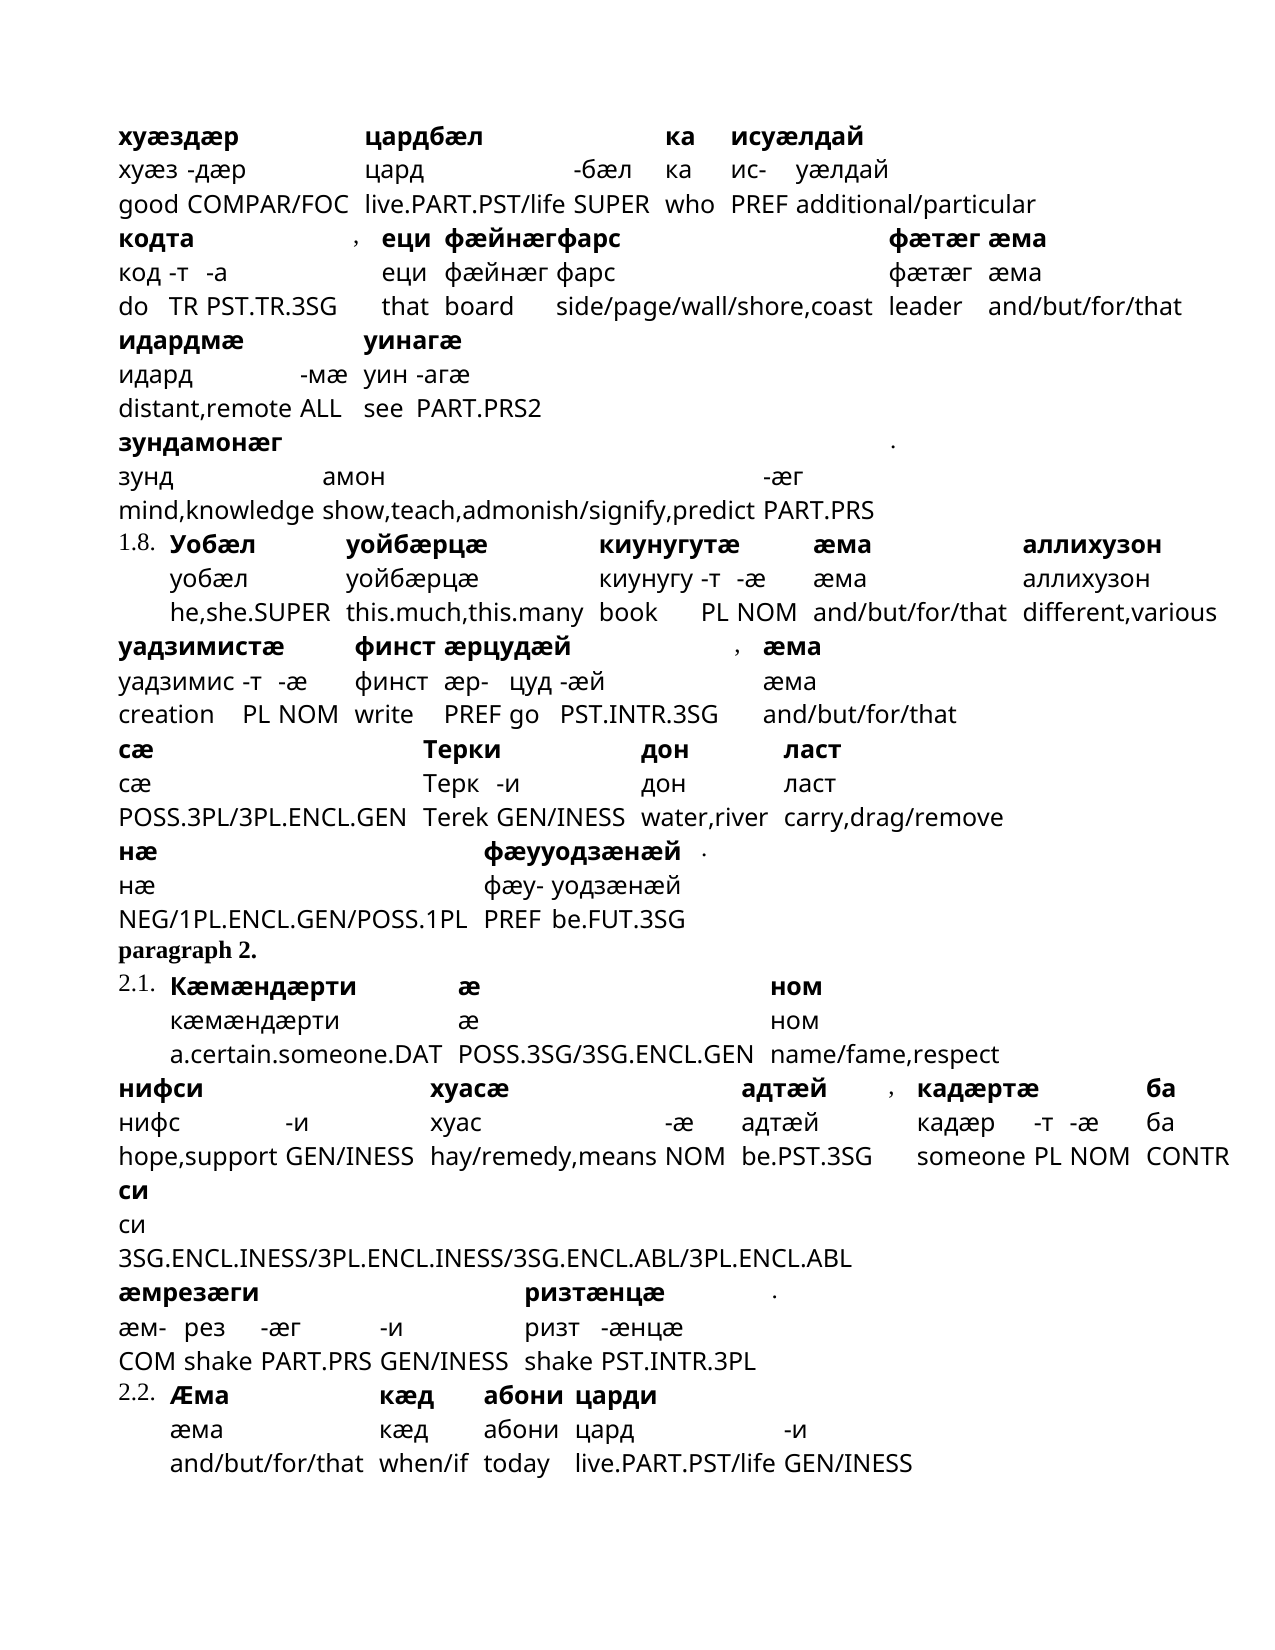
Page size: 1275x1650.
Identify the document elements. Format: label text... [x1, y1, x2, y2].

text ласт [784, 765, 1004, 799]
text ризт [524, 1309, 593, 1343]
text -мæ [300, 357, 348, 391]
text фæтæг [888, 254, 972, 288]
text хуас [430, 1105, 657, 1139]
text PST.INTR.3PL [601, 1343, 756, 1377]
text additional/particular [796, 186, 1036, 220]
text side/page/wall/shore,coast [556, 288, 873, 322]
text Уобæл [169, 527, 338, 561]
text -æг [260, 1309, 372, 1343]
text нæ [118, 833, 476, 867]
text distant,remote [118, 391, 292, 425]
text идардмæ [118, 322, 356, 357]
text -æ [664, 1105, 726, 1139]
text -т [169, 254, 198, 288]
text -и [285, 1105, 414, 1139]
text сæ [118, 765, 408, 799]
text си [118, 1173, 860, 1207]
text æма [813, 527, 1015, 561]
text кодта [118, 220, 345, 254]
text æ [458, 968, 762, 1003]
text -бæл [573, 152, 650, 186]
text , [734, 629, 755, 658]
text фæтæг [888, 220, 980, 254]
text финст [354, 663, 428, 697]
text нæ [118, 867, 468, 902]
text адтæй [741, 1105, 873, 1139]
text æрцудæй [444, 629, 727, 663]
text амон [322, 459, 755, 493]
text PREF [730, 186, 788, 220]
text 2.2. [118, 1377, 162, 1406]
text нифси [118, 1071, 422, 1105]
text leader [888, 288, 972, 322]
text аллихузон [1022, 527, 1225, 561]
text water,river [641, 799, 769, 833]
text -æ [1069, 1105, 1131, 1139]
text SUPER [573, 186, 650, 220]
text write [354, 697, 428, 731]
text good [118, 186, 179, 220]
text NOM [1069, 1139, 1131, 1173]
text TR [169, 288, 198, 322]
text be.PST.3SG [741, 1139, 873, 1173]
text , [888, 1071, 909, 1099]
text сæ [118, 731, 415, 765]
text абони [483, 1411, 559, 1445]
text æ [458, 1003, 754, 1037]
text GEN/INESS [783, 1445, 913, 1479]
text COM [118, 1343, 176, 1377]
text NOM [736, 595, 798, 629]
text еци [381, 220, 437, 254]
text адтæй [741, 1071, 881, 1105]
text NEG/1PL.ENCL.GEN/POSS.1PL [118, 902, 468, 936]
text PART.PRS [763, 493, 875, 527]
text ризтæнцæ [524, 1275, 764, 1309]
text shake [524, 1343, 593, 1377]
text , [353, 220, 374, 249]
text -æ [736, 561, 798, 595]
text -æг [763, 459, 875, 493]
text æма [763, 663, 957, 697]
text æр- [444, 663, 501, 697]
text GEN/INESS [285, 1139, 414, 1173]
text аллихузон [1022, 561, 1217, 595]
text уадзимис [118, 663, 234, 697]
text someone [917, 1139, 1026, 1173]
text æма [169, 1411, 364, 1445]
text ка [665, 118, 723, 152]
text PART.PRS [260, 1343, 372, 1377]
text нифс [118, 1105, 278, 1139]
text уобæл [169, 561, 331, 595]
text кæд [379, 1377, 476, 1411]
text paragraph 2. [118, 936, 1249, 964]
text уæлдай [796, 152, 1036, 186]
text PREF [483, 902, 544, 936]
text and/but/for/that [763, 697, 957, 731]
text -а [206, 254, 338, 288]
text фарс [556, 254, 873, 288]
text дон [641, 765, 769, 799]
text кадæртæ [917, 1071, 1138, 1105]
text book [599, 595, 693, 629]
text POSS.3PL/3PL.ENCL.GEN [118, 799, 408, 833]
text -æй [559, 663, 719, 697]
text go [509, 697, 552, 731]
text ис- [730, 152, 788, 186]
text уадзимистæ [118, 629, 347, 663]
text carry,drag/remove [784, 799, 1004, 833]
text царди [574, 1377, 921, 1411]
text -агæ [416, 357, 542, 391]
text and/but/for/that [988, 288, 1182, 322]
text -æ [278, 663, 339, 697]
text Терк [423, 765, 489, 799]
text ном [770, 1003, 1000, 1037]
text фæйнæгфарс [444, 220, 881, 254]
text PL [242, 697, 270, 731]
text фæу- [483, 867, 544, 902]
text æм- [118, 1309, 176, 1343]
text ба [1146, 1105, 1229, 1139]
text POSS.3SG/3SG.ENCL.GEN [458, 1037, 754, 1071]
text дон [641, 731, 776, 765]
text ALL [300, 391, 348, 425]
text Æма [169, 1377, 371, 1411]
text NOM [278, 697, 339, 731]
text PREF [444, 697, 501, 731]
text GEN/INESS [496, 799, 626, 833]
text -т [701, 561, 729, 595]
text Terek [423, 799, 489, 833]
text creation [118, 697, 234, 731]
text . [890, 425, 911, 453]
text PL [1033, 1139, 1062, 1173]
text еци [381, 254, 429, 288]
text PART.PRS2 [416, 391, 542, 425]
text . [771, 1275, 792, 1304]
text киунугутæ [599, 527, 805, 561]
text GEN/INESS [379, 1343, 509, 1377]
text PL [701, 595, 729, 629]
text -и [496, 765, 626, 799]
text who [665, 186, 715, 220]
text and/but/for/that [813, 595, 1007, 629]
text shake [184, 1343, 253, 1377]
text NOM [664, 1139, 726, 1173]
text see [363, 391, 408, 425]
text show,teach,admonish/signify,predict [322, 493, 755, 527]
text do [118, 288, 161, 322]
text рез [184, 1309, 253, 1343]
text хуасæ [430, 1071, 733, 1105]
text be.FUT.3SG [551, 902, 686, 936]
text hope,support [118, 1139, 278, 1173]
text кæд [379, 1411, 468, 1445]
text -дæр [187, 152, 349, 186]
text live.PART.PST/life [364, 186, 566, 220]
text идард [118, 357, 292, 391]
text æма [988, 220, 1190, 254]
text цард [574, 1411, 776, 1445]
text CONTR [1146, 1139, 1229, 1173]
text name/fame,respect [770, 1037, 1000, 1071]
text that [381, 288, 429, 322]
text æма [988, 254, 1182, 288]
text уойбæрцæ [346, 561, 584, 595]
text хуæз [118, 152, 179, 186]
text уин [363, 357, 408, 391]
text 1.8. [118, 527, 162, 556]
text today [483, 1445, 559, 1479]
text финст [354, 629, 436, 663]
text mind,knowledge [118, 493, 314, 527]
text . [701, 833, 722, 862]
text ласт [784, 731, 1012, 765]
text киунугу [599, 561, 693, 595]
text -и [379, 1309, 509, 1343]
text hay/remedy,means [430, 1139, 657, 1173]
text зунд [118, 459, 314, 493]
text исуæлдай [730, 118, 1044, 152]
text уинагæ [363, 322, 549, 357]
text ка [665, 152, 715, 186]
text цардбæл [364, 118, 657, 152]
text æма [813, 561, 1007, 595]
text a.certain.someone.DAT [169, 1037, 442, 1071]
text -æнцæ [601, 1309, 756, 1343]
text he,she.SUPER [169, 595, 331, 629]
text -и [783, 1411, 913, 1445]
text 2.1. [118, 968, 162, 997]
text different,various [1022, 595, 1217, 629]
text PST.INTR.3SG [559, 697, 719, 731]
text PST.TR.3SG [206, 288, 338, 322]
text цард [364, 152, 566, 186]
text Кæмæндæрти [169, 968, 450, 1003]
text хуæздæр [118, 118, 357, 152]
text код [118, 254, 161, 288]
text фæйнæг [444, 254, 548, 288]
text кадæр [917, 1105, 1026, 1139]
text and/but/for/that [169, 1445, 364, 1479]
text ном [770, 968, 1007, 1003]
text цуд [509, 663, 552, 697]
text æмрезæги [118, 1275, 517, 1309]
text æма [763, 629, 965, 663]
text -т [242, 663, 270, 697]
text -т [1033, 1105, 1062, 1139]
text абони [483, 1377, 567, 1411]
text Терки [423, 731, 633, 765]
text when/if [379, 1445, 468, 1479]
text COMPAR/FOC [187, 186, 349, 220]
text 3SG.ENCL.INESS/3PL.ENCL.INESS/3SG.ENCL.ABL/3PL.ENCL.ABL [118, 1241, 853, 1275]
text фæууодзæнæй [483, 833, 693, 867]
text кæмæндæрти [169, 1003, 442, 1037]
text уойбæрцæ [346, 527, 591, 561]
text уодзæнæй [551, 867, 686, 902]
text this.much,this.many [346, 595, 584, 629]
text зундамонæг [118, 425, 882, 459]
text live.PART.PST/life [574, 1445, 776, 1479]
text board [444, 288, 548, 322]
text си [118, 1207, 853, 1241]
text ба [1146, 1071, 1237, 1105]
